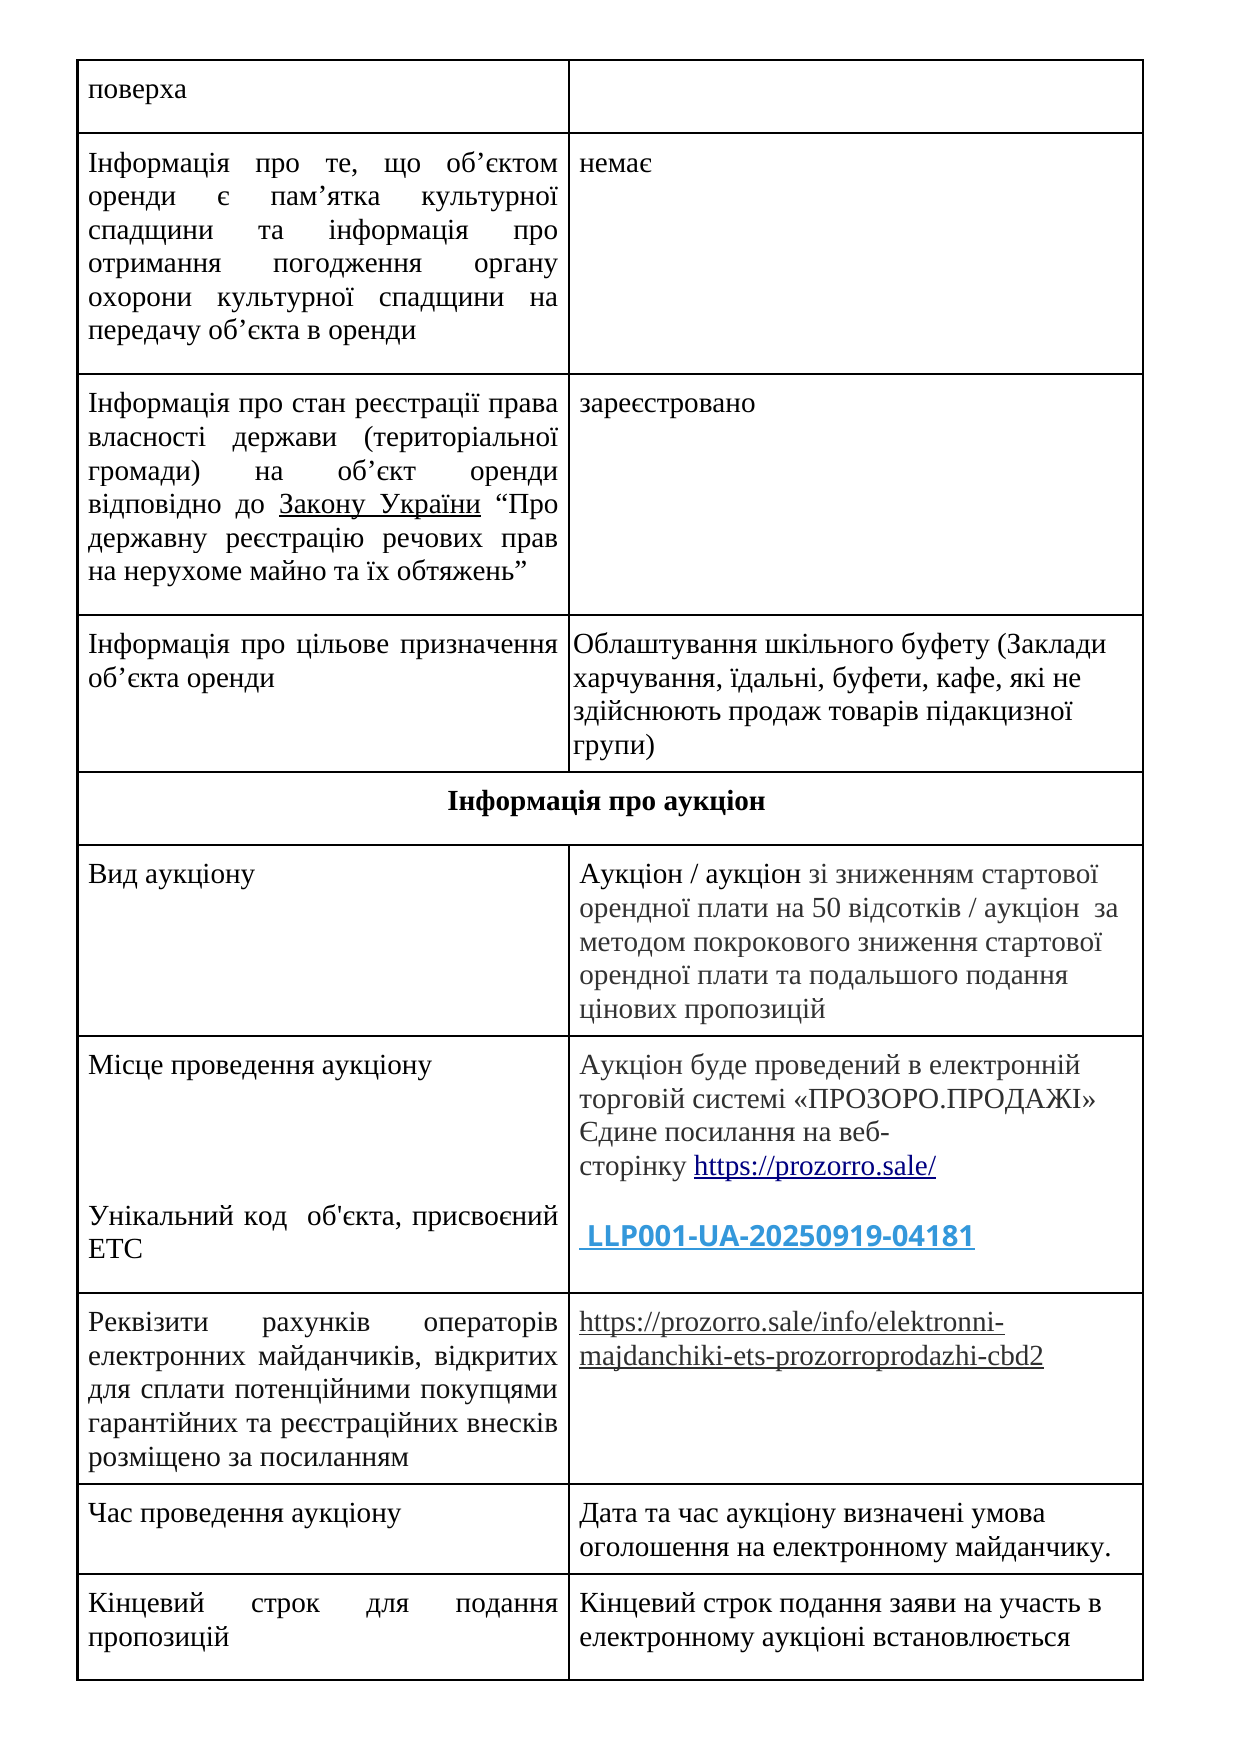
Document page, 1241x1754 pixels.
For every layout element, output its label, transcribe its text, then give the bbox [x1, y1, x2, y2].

table_cell зареєстровано [570, 375, 1142, 614]
table_cell https://prozorro.sale/info/elektronni-majdanchiki-ets-prozorroprodazhi-cbd2 [570, 1294, 1142, 1483]
table_cell Аукціон буде проведений в електронній торговій системі «ПРОЗОРО.ПРОДАЖІ» Єдине посилання на веб-сторінку https://prozorro.sale/ LLP001-UA-20250919-04181 [570, 1037, 1142, 1292]
table_cell Кінцевий строк подання заяви на участь в електронному аукціоні встановлюється [570, 1575, 1142, 1679]
table_cell Облаштування шкільного буфету (Заклади харчування, їдальні, буфети, кафе, які не здійснюють продаж товарів підакцизної групи) [570, 616, 1142, 771]
table_cell Інформація про аукціон [79, 773, 1142, 844]
table_cell Реквізити рахунків операторів електронних майданчиків, відкритих для сплати потенційними покупцями гарантійних та реєстраційних внесків розміщено за посиланням [79, 1294, 568, 1483]
table_cell Інформація про стан реєстрації права власності держави (територіальної громади) на об’єкт оренди відповідно до Закону України “Про державну реєстрацію речових прав на нерухоме майно та їх обтяжень” [79, 375, 568, 614]
table_cell [570, 61, 1142, 132]
table_cell Аукціон / аукціон зі зниженням стартової орендної плати на 50 відсотків / аукціон за методом покрокового зниження стартової орендної плати та подальшого подання цінових пропозицій [570, 846, 1142, 1035]
table_cell Кінцевий строк для подання пропозицій [79, 1575, 568, 1679]
table_cell немає [570, 134, 1142, 373]
table_cell Інформація про те, що об’єктом оренди є пам’ятка культурної спадщини та інформація про отримання погодження органу охорони культурної спадщини на передачу об’єкта в оренди [79, 134, 568, 373]
table_cell Місце проведення аукціону Унікальний код об'єкта, присвоєний ЕТС [79, 1037, 568, 1292]
table_cell Інформація про цільове призначення об’єкта оренди [79, 616, 568, 771]
table_cell поверха [79, 61, 568, 132]
table_cell Дата та час аукціону визначені умова оголошення на електронному майданчику. [570, 1485, 1142, 1573]
table_cell Час проведення аукціону [79, 1485, 568, 1573]
table_cell Вид аукціону [79, 846, 568, 1035]
